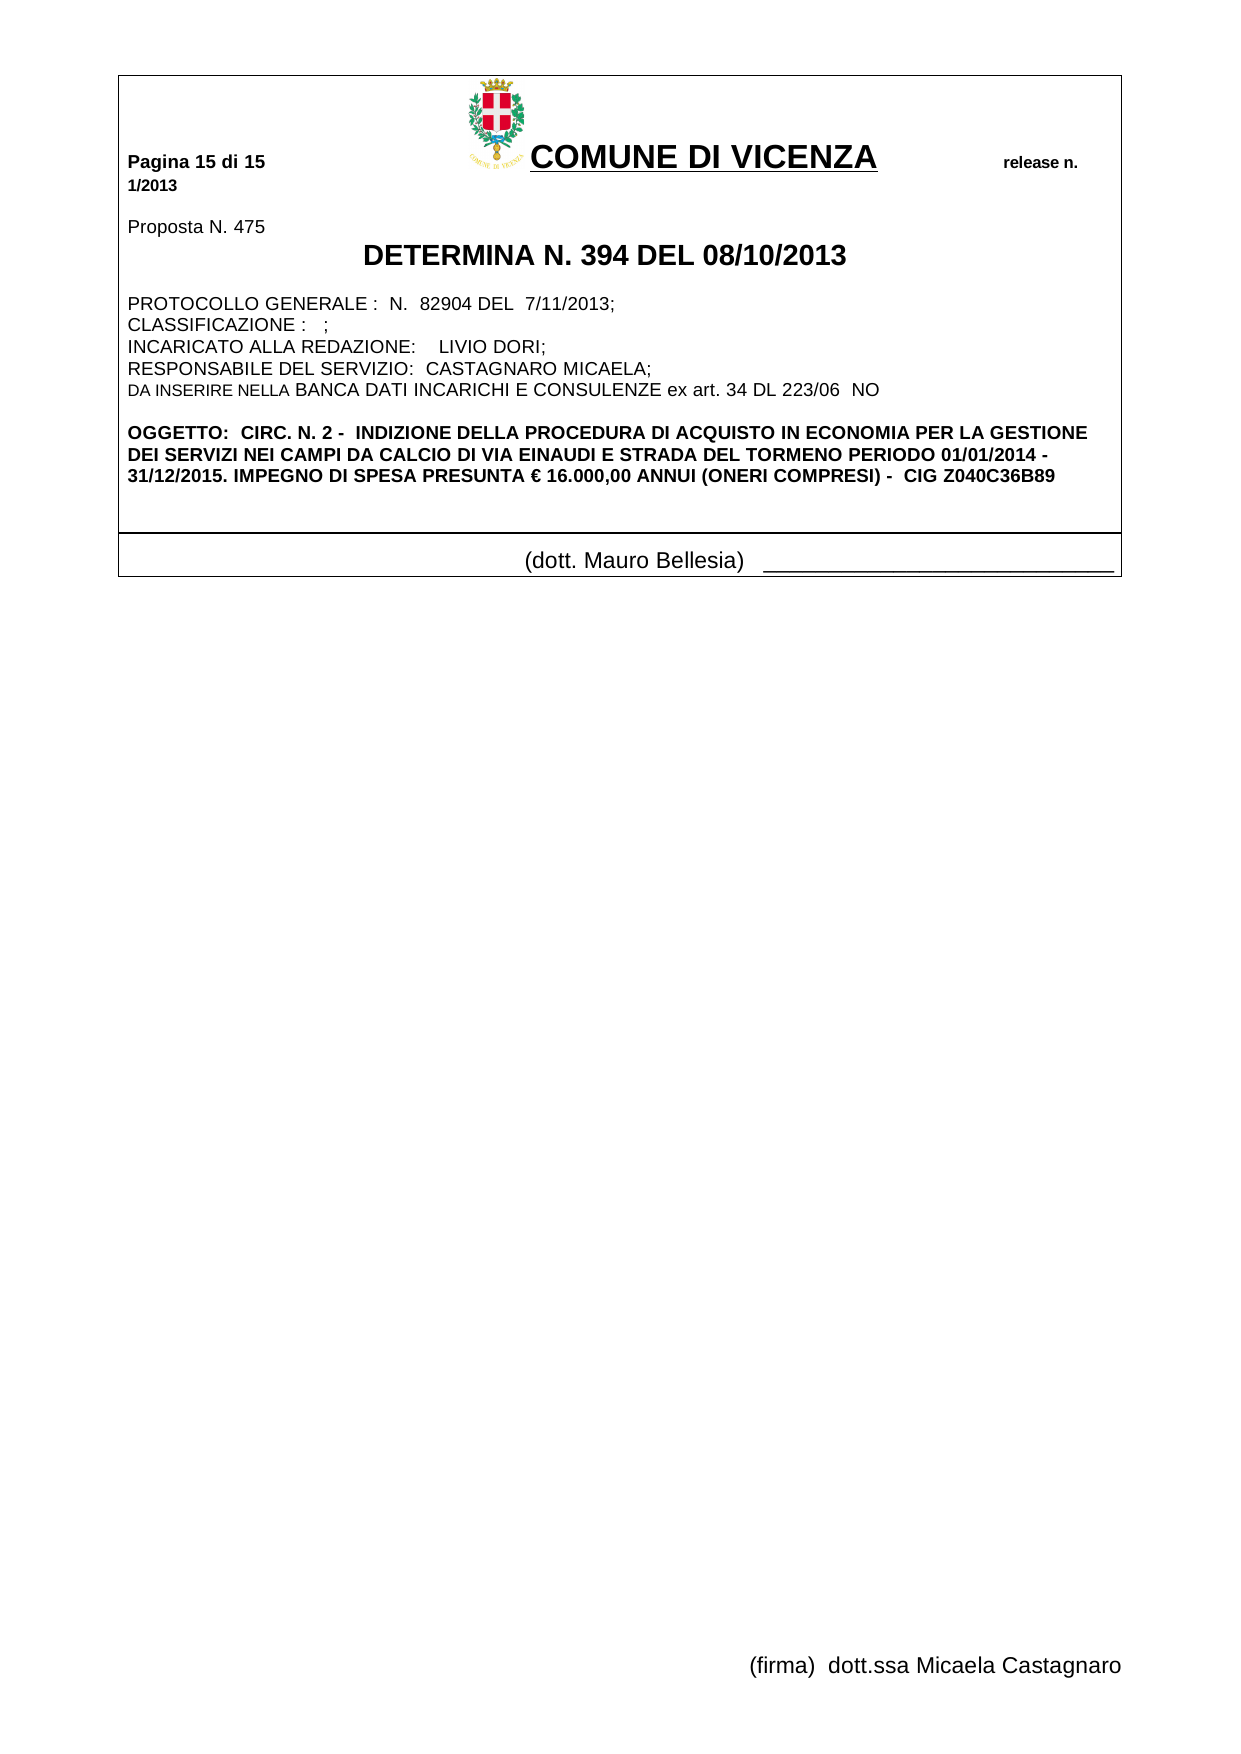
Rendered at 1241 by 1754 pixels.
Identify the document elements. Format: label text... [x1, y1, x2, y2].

picture [468, 78, 525, 169]
text (dott. Mauro Bellesia) ___________________________ [119, 534, 1121, 576]
